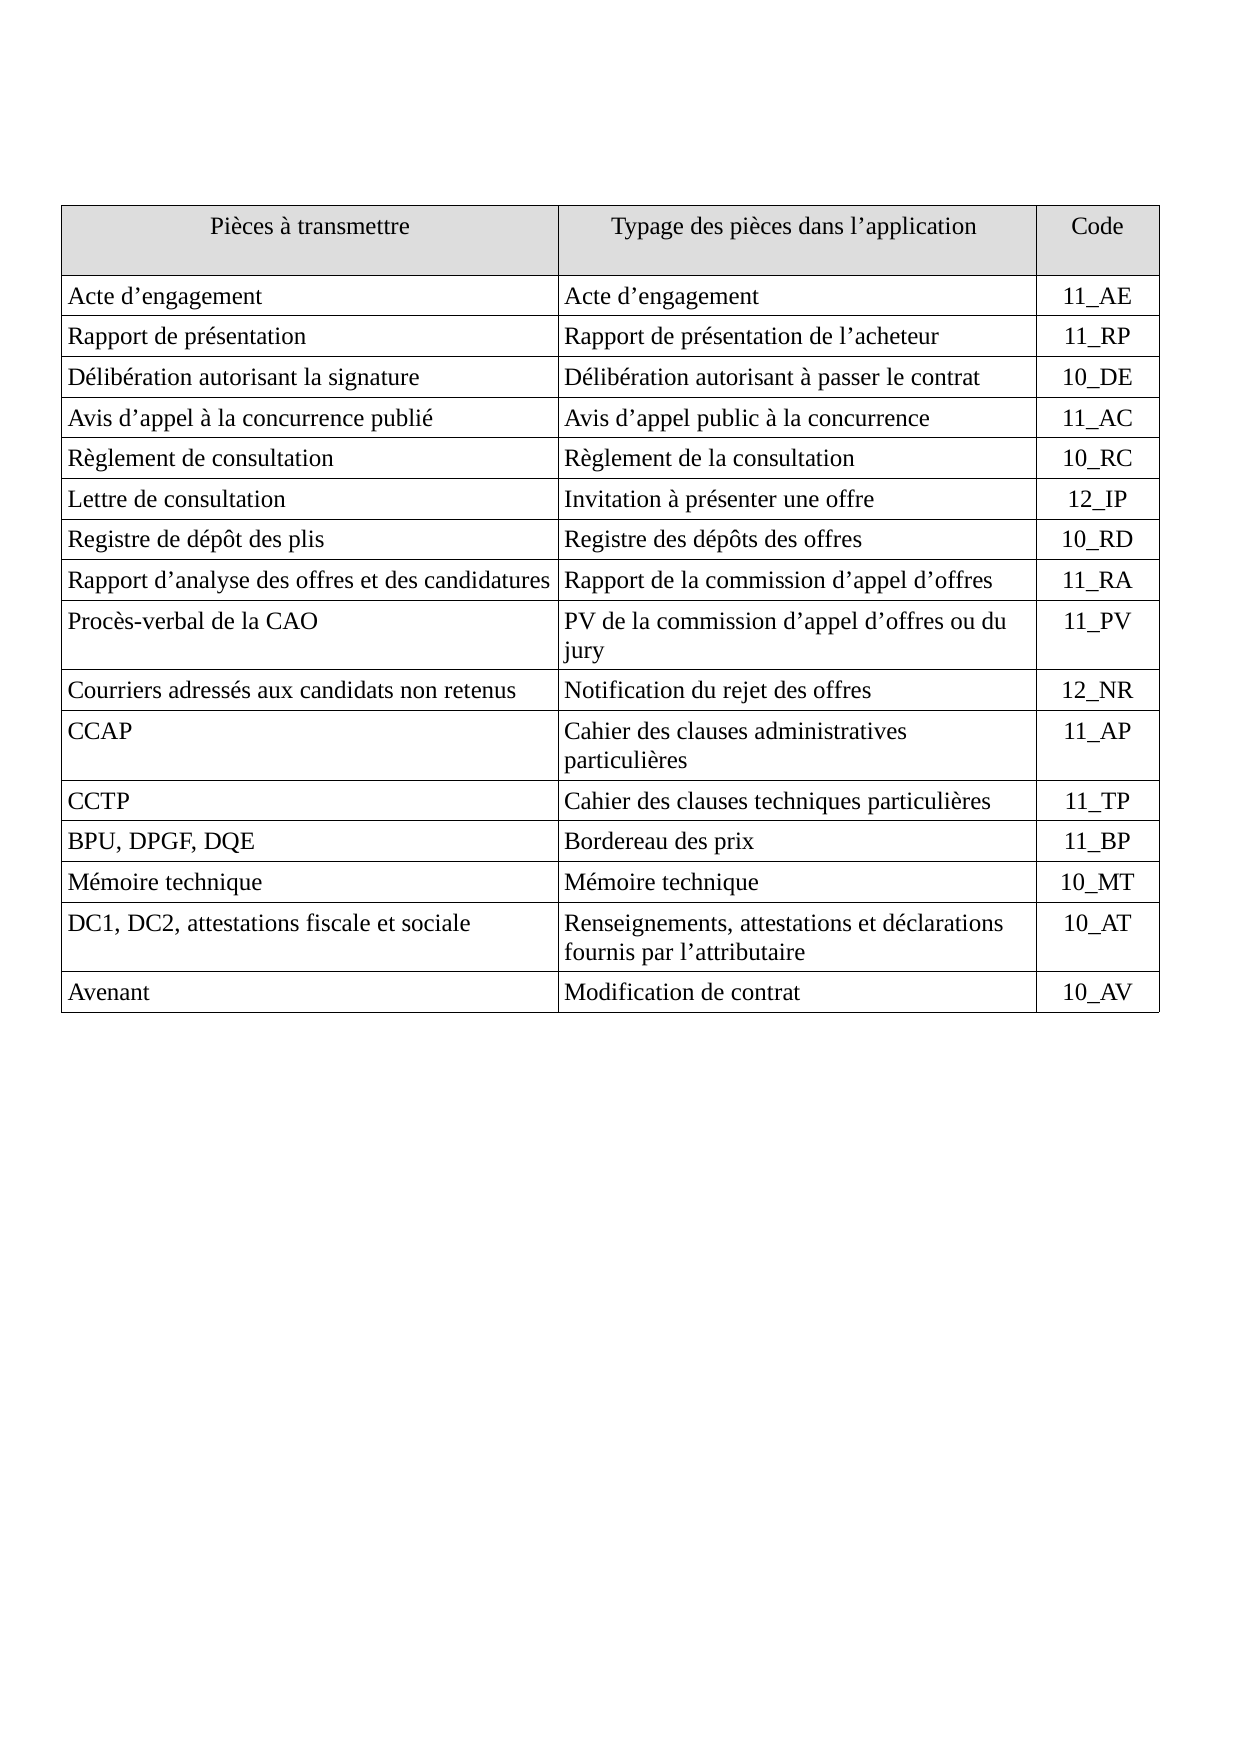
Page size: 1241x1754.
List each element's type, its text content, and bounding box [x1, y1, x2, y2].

table_cell Bordereau des prix [559, 821, 1036, 861]
table_cell Lettre de consultation [62, 479, 558, 518]
table_cell 11_RP [1037, 316, 1159, 356]
table_cell Procès-verbal de la CAO [62, 601, 558, 669]
table_cell Courriers adressés aux candidats non retenus [62, 670, 558, 710]
table_cell Modification de contrat [559, 972, 1036, 1012]
table_cell Règlement de la consultation [559, 438, 1036, 478]
table_header Pièces à transmettre [62, 206, 558, 275]
table_cell 11_AC [1037, 398, 1159, 437]
table_cell Délibération autorisant la signature [62, 357, 558, 397]
table_cell Délibération autorisant à passer le contrat [559, 357, 1036, 397]
table_cell Rapport de présentation [62, 316, 558, 356]
table_cell 12_IP [1037, 479, 1159, 518]
table_cell Mémoire technique [559, 862, 1036, 902]
table_cell Avis d’appel public à la concurrence [559, 398, 1036, 437]
table_cell CCAP [62, 711, 558, 780]
table_cell 10_DE [1037, 357, 1159, 397]
table_cell Mémoire technique [62, 862, 558, 902]
table_cell Rapport de présentation de l’acheteur [559, 316, 1036, 356]
table_cell Cahier des clauses administratives particulières [559, 711, 1036, 780]
table_cell 11_RA [1037, 560, 1159, 600]
table_cell CCTP [62, 781, 558, 820]
table_cell Avenant [62, 972, 558, 1012]
table_cell Renseignements, attestations et déclarations fournis par l’attributaire [559, 903, 1036, 971]
table_cell 11_PV [1037, 601, 1159, 669]
table_cell Cahier des clauses techniques particulières [559, 781, 1036, 820]
table_cell Rapport de la commission d’appel d’offres [559, 560, 1036, 600]
table_cell DC1, DC2, attestations fiscale et sociale [62, 903, 558, 971]
table_cell Acte d’engagement [559, 276, 1036, 315]
table_cell 10_AT [1037, 903, 1159, 971]
table_cell 10_AV [1037, 972, 1159, 1012]
table_cell Règlement de consultation [62, 438, 558, 478]
table_header Typage des pièces dans l’application [559, 206, 1036, 275]
table_cell 12_NR [1037, 670, 1159, 710]
table_header Code [1037, 206, 1159, 275]
table_cell 11_AE [1037, 276, 1159, 315]
table_cell Rapport d’analyse des offres et des candidatures [62, 560, 558, 600]
table_cell Registre de dépôt des plis [62, 520, 558, 559]
table_cell 10_RC [1037, 438, 1159, 478]
table_cell 11_TP [1037, 781, 1159, 820]
table_cell Acte d’engagement [62, 276, 558, 315]
table_cell 10_RD [1037, 520, 1159, 559]
table_cell 11_BP [1037, 821, 1159, 861]
table_cell Registre des dépôts des offres [559, 520, 1036, 559]
table_cell 10_MT [1037, 862, 1159, 902]
table_cell Notification du rejet des offres [559, 670, 1036, 710]
table_cell Invitation à présenter une offre [559, 479, 1036, 518]
table_cell BPU, DPGF, DQE [62, 821, 558, 861]
table_cell PV de la commission d’appel d’offres ou du jury [559, 601, 1036, 669]
table_cell 11_AP [1037, 711, 1159, 780]
table_cell Avis d’appel à la concurrence publié [62, 398, 558, 437]
